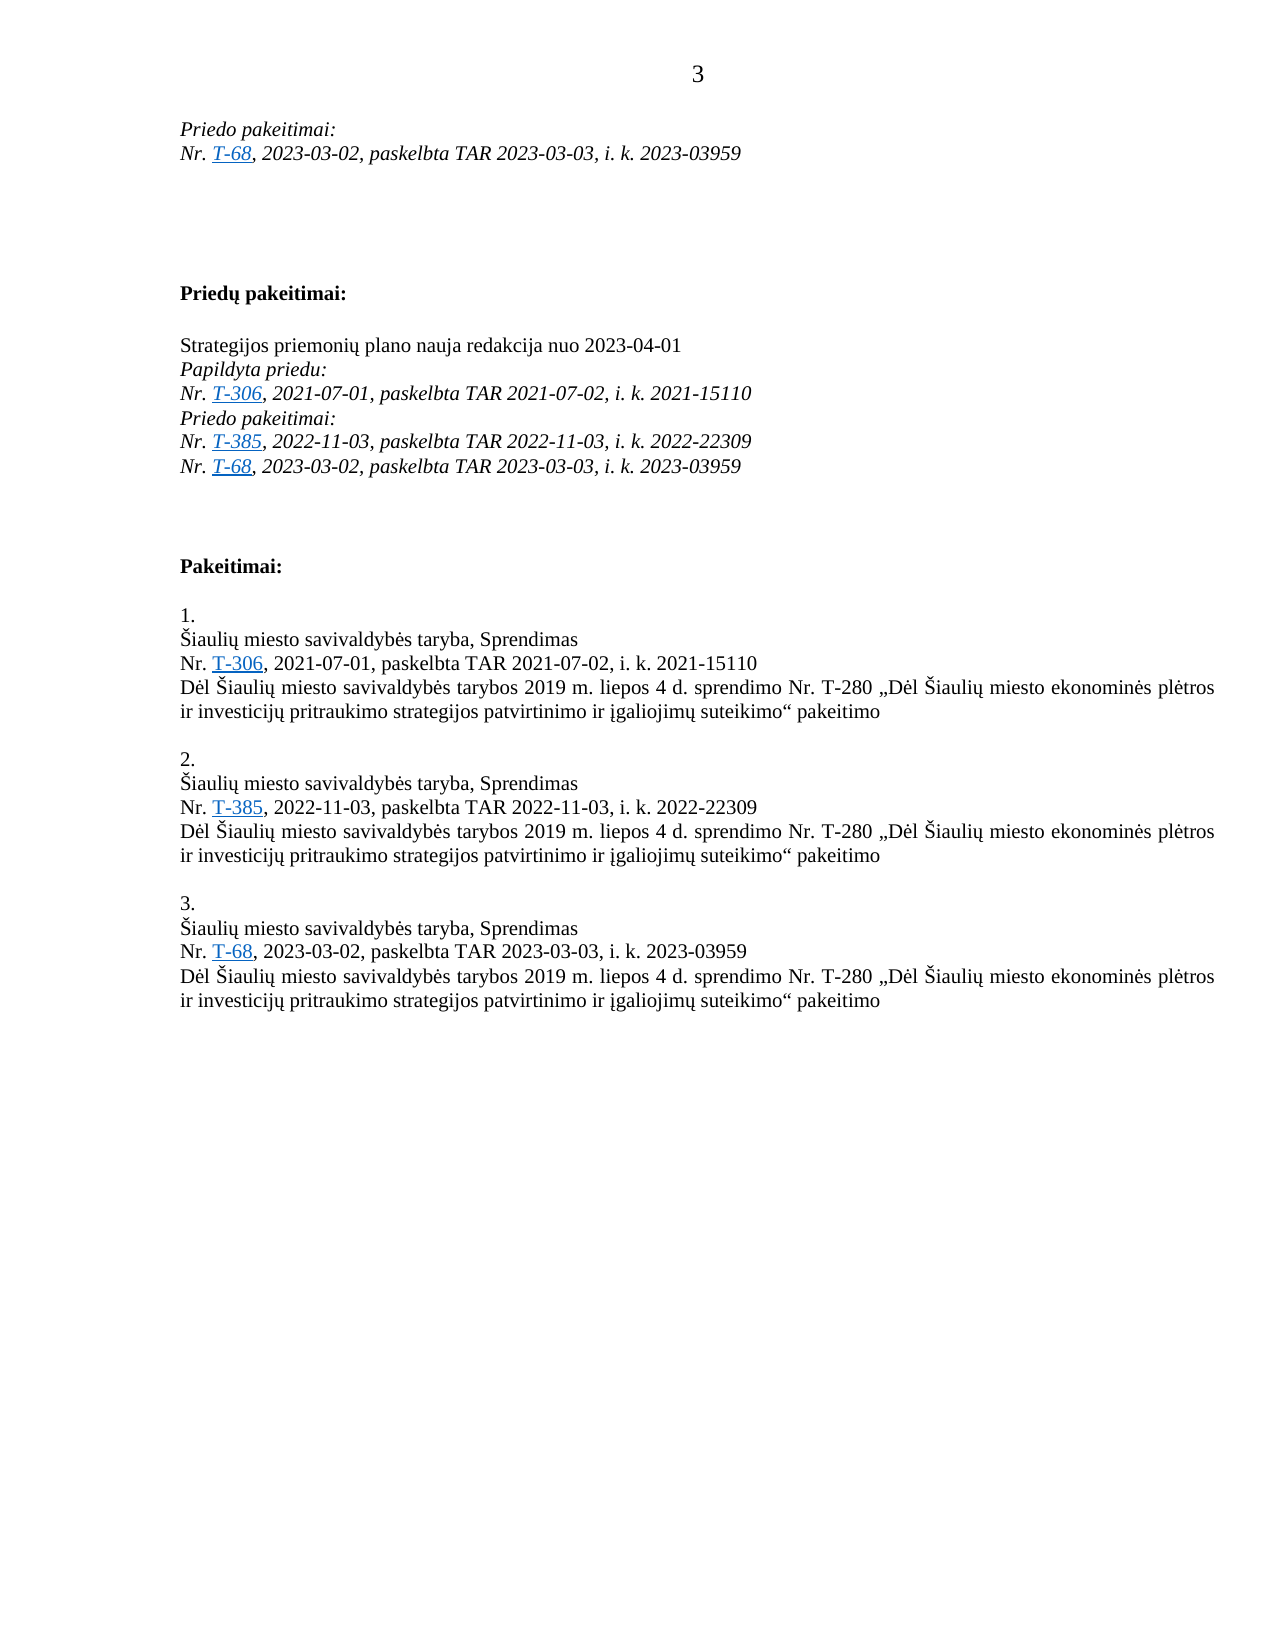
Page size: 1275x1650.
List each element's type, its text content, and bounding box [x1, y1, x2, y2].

text Nr. T-385, 2022-11-03, paskelbta TAR 2022-11-03, i. k. 2022-22309 [180, 429, 1216, 453]
text Priedų pakeitimai: [180, 280, 1216, 304]
text 1. [180, 603, 1216, 627]
text 3. [180, 891, 1216, 915]
text Dėl Šiaulių miesto savivaldybės tarybos 2019 m. liepos 4 d. sprendimo Nr. T-280 „Dėl Šiaulių miesto ekonominės plėtros ir investicijų pritraukimo strategijos patvirtinimo ir įgaliojimų suteikimo“ pakeitimo [180, 675, 1216, 723]
text Šiaulių miesto savivaldybės taryba, Sprendimas [180, 627, 1216, 651]
text Nr. T-68, 2023-03-02, paskelbta TAR 2023-03-03, i. k. 2023-03959 [180, 141, 1216, 165]
text Nr. T-68, 2023-03-02, paskelbta TAR 2023-03-03, i. k. 2023-03959 [180, 453, 1216, 478]
text Strategijos priemonių plano nauja redakcija nuo 2023-04-01 [180, 333, 1216, 357]
text Nr. T-306, 2021-07-01, paskelbta TAR 2021-07-02, i. k. 2021-15110 [180, 381, 1216, 405]
text Dėl Šiaulių miesto savivaldybės tarybos 2019 m. liepos 4 d. sprendimo Nr. T-280 „Dėl Šiaulių miesto ekonominės plėtros ir investicijų pritraukimo strategijos patvirtinimo ir įgaliojimų suteikimo“ pakeitimo [180, 963, 1216, 1012]
text Pakeitimai: [180, 554, 1216, 578]
text Dėl Šiaulių miesto savivaldybės tarybos 2019 m. liepos 4 d. sprendimo Nr. T-280 „Dėl Šiaulių miesto ekonominės plėtros ir investicijų pritraukimo strategijos patvirtinimo ir įgaliojimų suteikimo“ pakeitimo [180, 819, 1216, 867]
text 2. [180, 747, 1216, 771]
text Papildyta priedu: [180, 357, 1216, 381]
text Priedo pakeitimai: [180, 405, 1216, 429]
text Nr. T-68, 2023-03-02, paskelbta TAR 2023-03-03, i. k. 2023-03959 [180, 939, 1216, 963]
text Šiaulių miesto savivaldybės taryba, Sprendimas [180, 771, 1216, 795]
text Nr. T-385, 2022-11-03, paskelbta TAR 2022-11-03, i. k. 2022-22309 [180, 795, 1216, 819]
text Nr. T-306, 2021-07-01, paskelbta TAR 2021-07-02, i. k. 2021-15110 [180, 651, 1216, 675]
text Šiaulių miesto savivaldybės taryba, Sprendimas [180, 915, 1216, 939]
text Priedo pakeitimai: [180, 117, 1216, 141]
